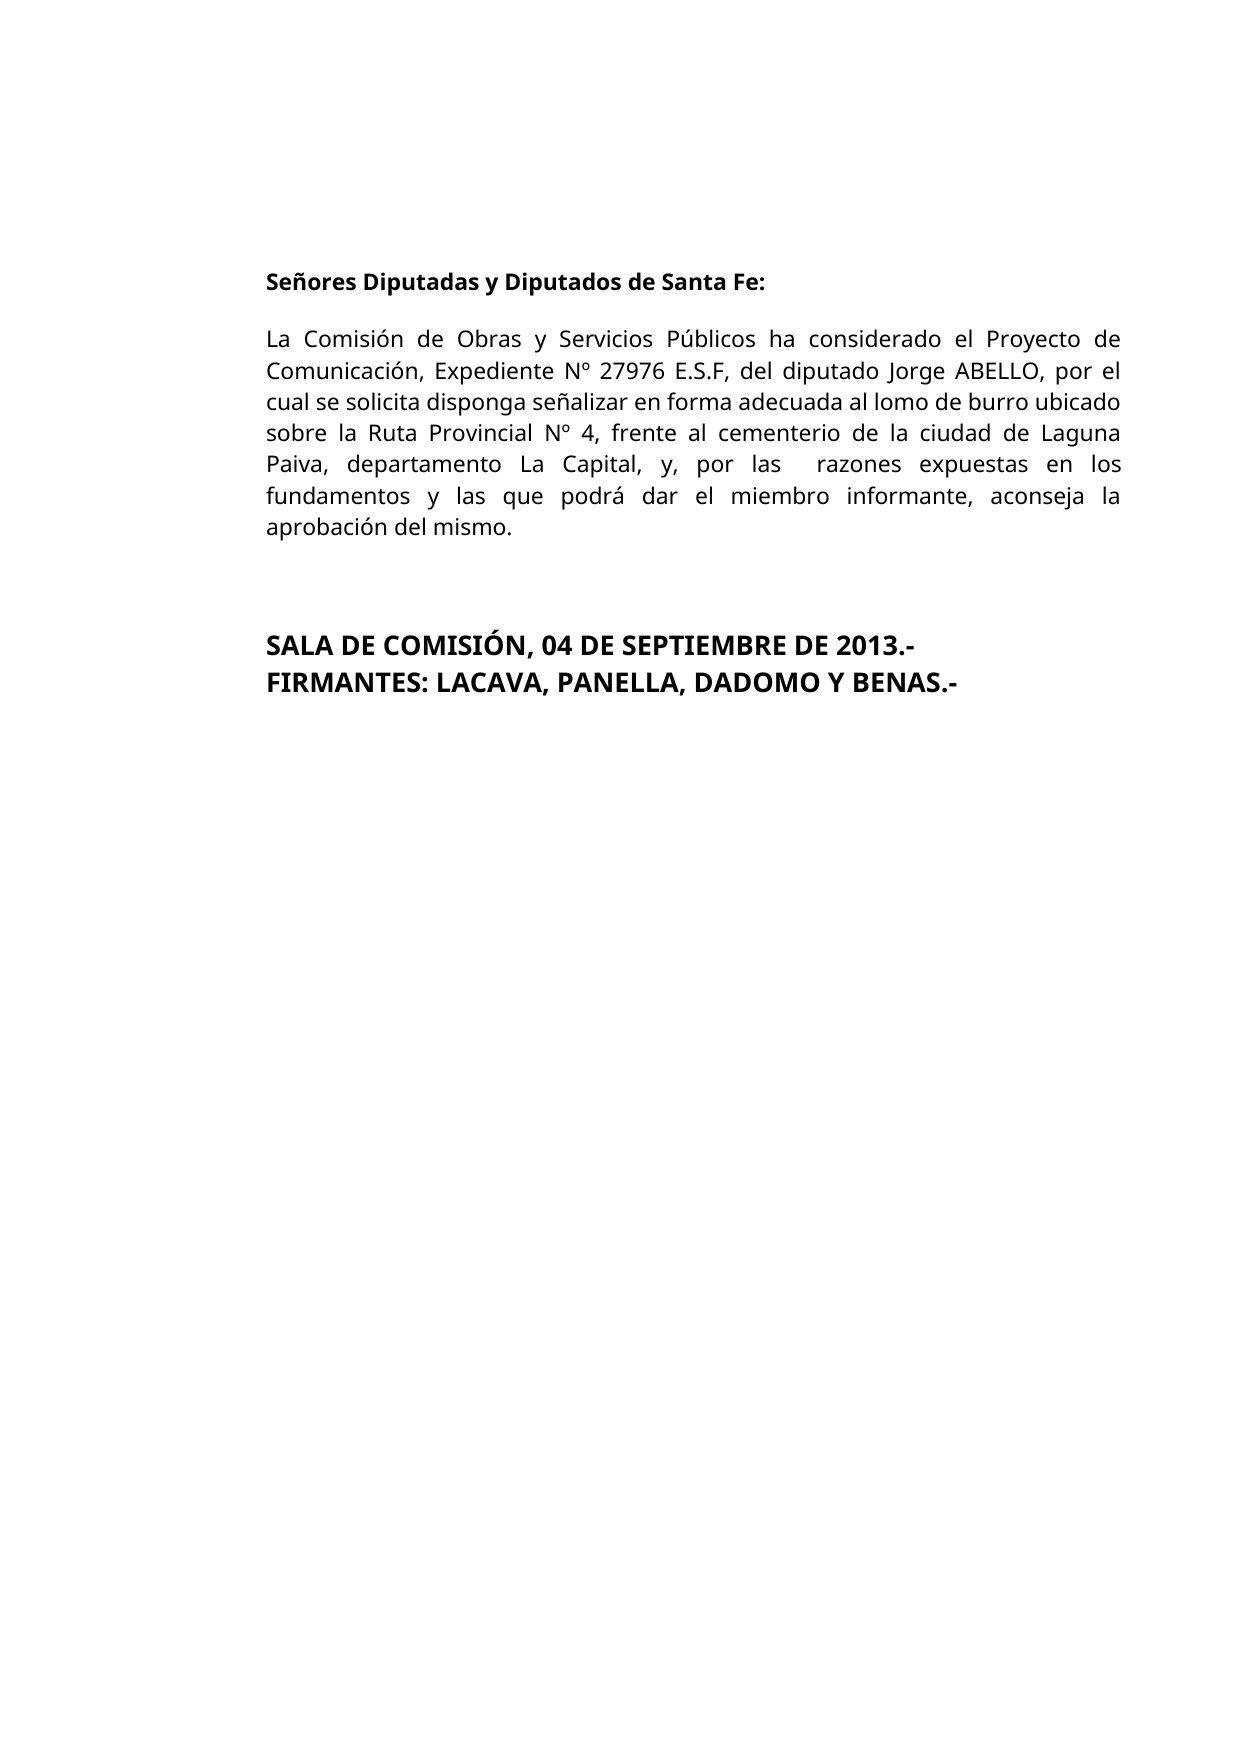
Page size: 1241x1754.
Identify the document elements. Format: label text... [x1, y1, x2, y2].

text Señores Diputadas y Diputados de Santa Fe: [266, 266, 1122, 297]
text La Comisión de Obras y Servicios Públicos ha considerado el Proyecto de Comunicación, Expediente Nº 27976 E.S.F, del diputado Jorge ABELLO, por el cual se solicita disponga señalizar en forma adecuada al lomo de burro ubicado sobre la Ruta Provincial Nº 4, frente al cementerio de la ciudad de Laguna Paiva, departamento La Capital, y, por las razones expuestas en los fundamentos y las que podrá dar el miembro informante, aconseja la aprobación del mismo. [266, 323, 1122, 542]
text FIRMANTES: LACAVA, PANELLA, DADOMO Y BENAS.- [266, 663, 1122, 700]
text SALA DE COMISIÓN, 04 DE SEPTIEMBRE DE 2013.- [266, 626, 1122, 663]
